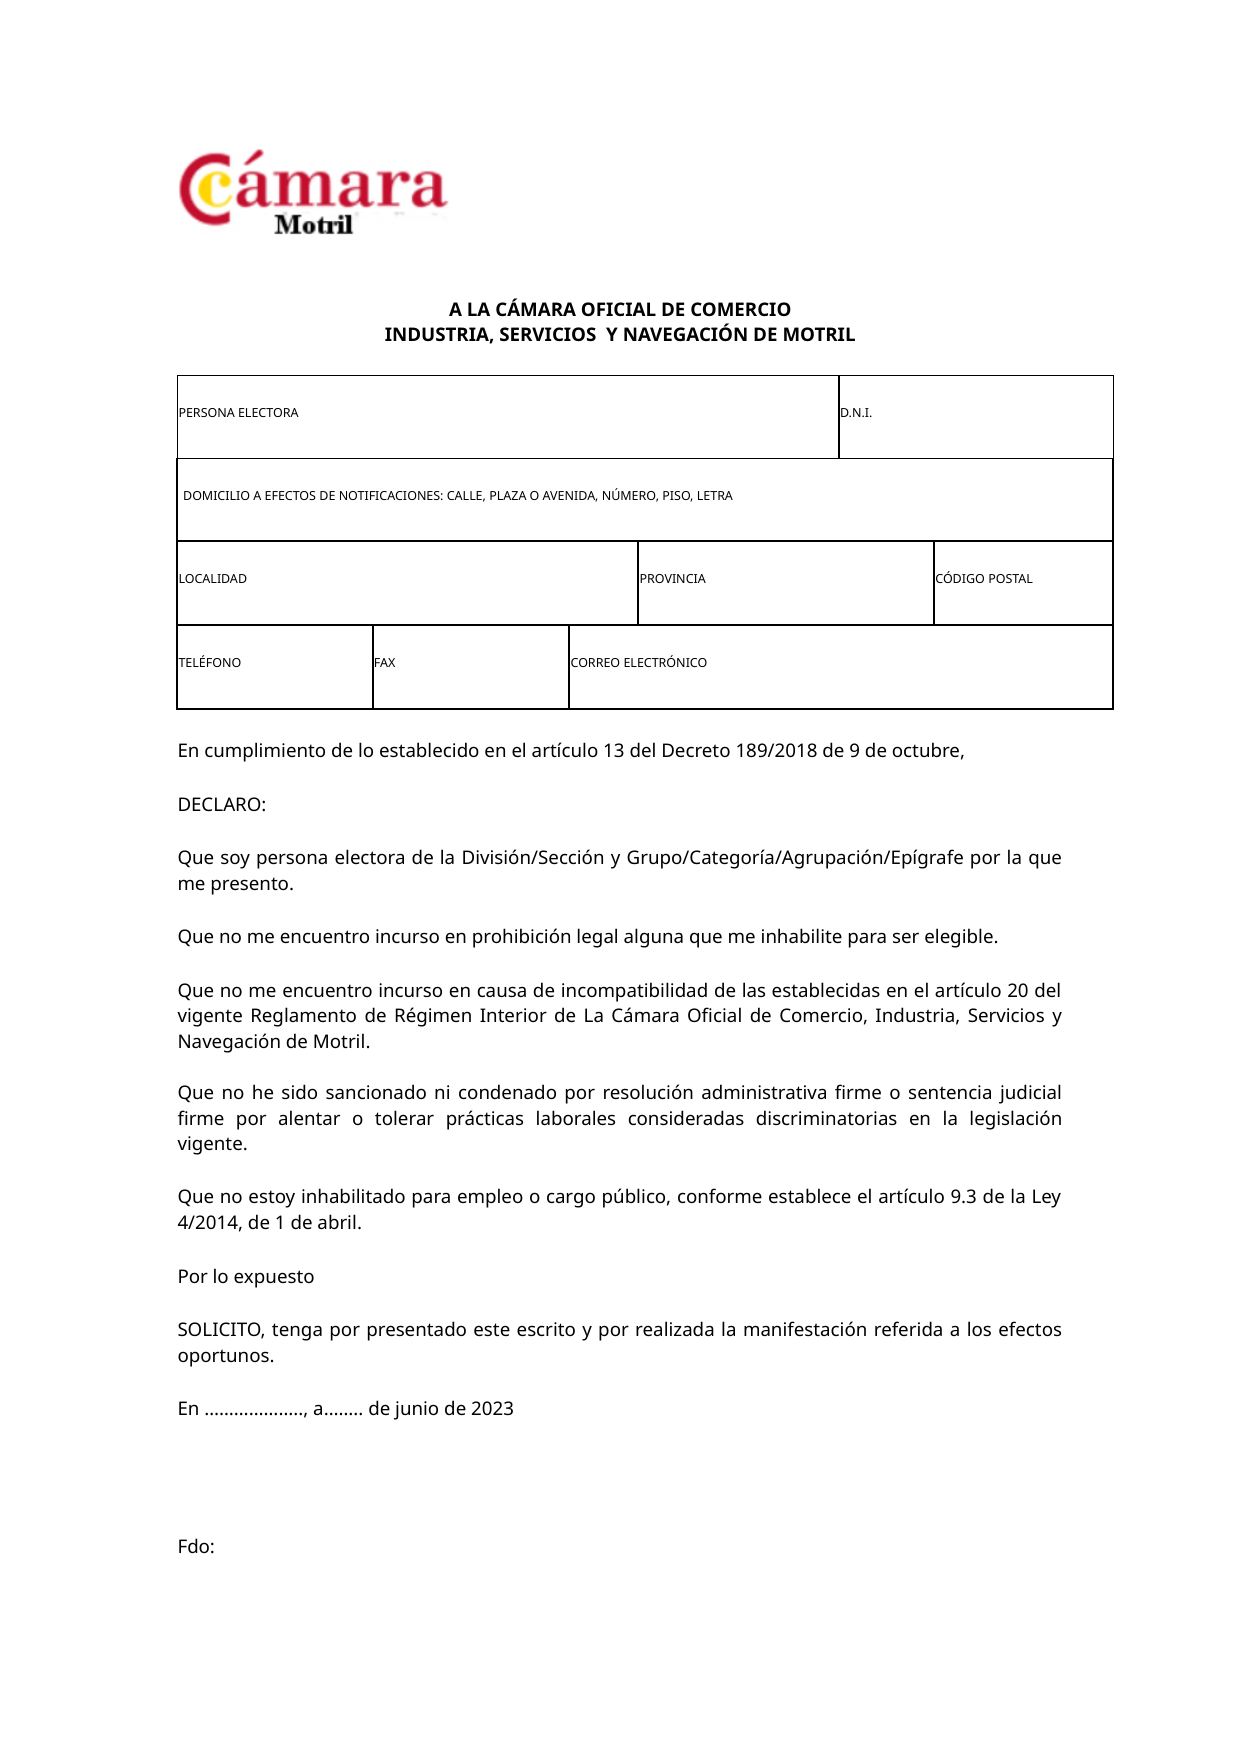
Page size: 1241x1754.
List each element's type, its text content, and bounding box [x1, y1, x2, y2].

table_cell CÓDIGO POSTAL [935, 542, 1112, 624]
text En cumplimiento de lo establecido en el artículo 13 del Decreto 189/2018 de 9 de octubre, [177, 737, 1063, 763]
text Que no me encuentro incurso en causa de incompatibilidad de las establecidas en el artículo 20 del vigente Reglamento de Régimen Interior de La Cámara Oficial de Comercio, Industria, Servicios y Navegación de Motril. [177, 977, 1063, 1054]
table_cell CORREO ELECTRÓNICO [570, 626, 1112, 707]
text Fdo: [177, 1533, 1063, 1559]
text Por lo expuesto [177, 1263, 1063, 1288]
text SOLICITO, tenga por presentado este escrito y por realizada la manifestación referida a los efectos oportunos. [177, 1316, 1063, 1367]
table_cell PROVINCIA [639, 542, 933, 624]
text Que no me encuentro incurso en prohibición legal alguna que me inhabilite para ser elegible. [177, 924, 1063, 949]
table_cell LOCALIDAD [178, 542, 637, 624]
text Que no estoy inhabilitado para empleo o cargo público, conforme establece el artículo 9.3 de la Ley 4/2014, de 1 de abril. [177, 1184, 1063, 1235]
table_cell DOMICILIO A EFECTOS DE NOTIFICACIONES: CALLE, PLAZA O AVENIDA, NÚMERO, PISO, LETRA [178, 459, 1112, 540]
table_cell FAX [374, 626, 568, 707]
text Que no he sido sancionado ni condenado por resolución administrativa firme o sentencia judicial firme por alentar o tolerar prácticas laborales consideradas discriminatorias en la legislación vigente. [177, 1079, 1063, 1156]
text En ……………….., a…….. de junio de 2023 [177, 1396, 1063, 1421]
text INDUSTRIA, SERVICIOS Y NAVEGACIÓN DE MOTRIL [177, 321, 1063, 347]
text A LA CÁMARA OFICIAL DE COMERCIO [177, 296, 1063, 321]
text Que soy persona electora de la División/Sección y Grupo/Categoría/Agrupación/Epígrafe por la que me presento. [177, 844, 1063, 896]
text DECLARO: [177, 791, 1063, 817]
table_cell TELÉFONO [178, 626, 372, 707]
table_header D.N.I. [840, 376, 1113, 457]
table_header PERSONA ELECTORA [178, 376, 838, 457]
